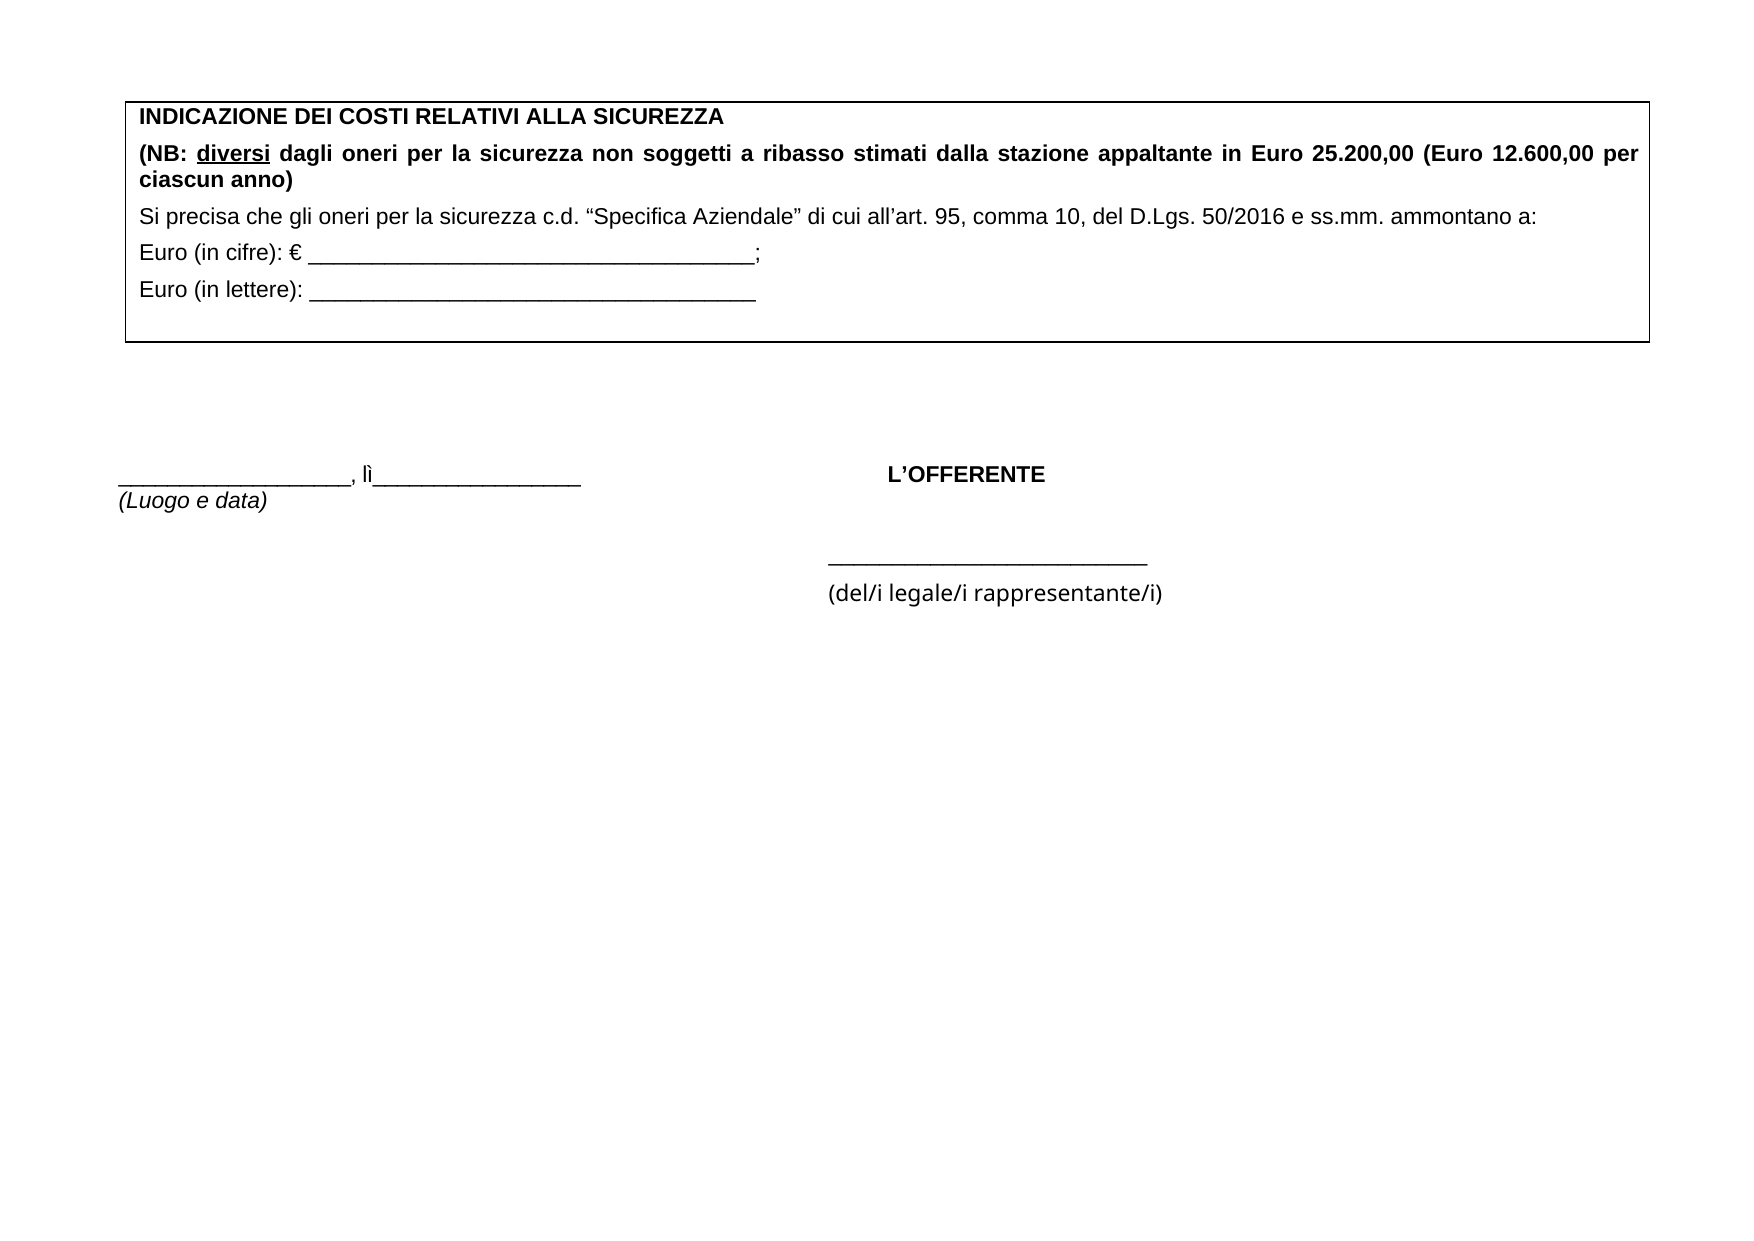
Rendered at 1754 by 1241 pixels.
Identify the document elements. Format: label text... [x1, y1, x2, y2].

text _________________________ [680, 540, 1669, 567]
text ___________________, lì_________________ L’OFFERENTE [118, 461, 1669, 487]
text INDICAZIONE DEI COSTI RELATIVI ALLA SICUREZZA [126, 103, 1649, 129]
text (Luogo e data) [118, 487, 1669, 514]
text Euro (in lettere): ___________________________________ [126, 274, 1649, 302]
text Euro (in cifre): € ___________________________________; [126, 238, 1649, 266]
text Si precisa che gli oneri per la sicurezza c.d. “Specifica Aziendale” di cui all’art. 95, comma 10, del D.Lgs. 50/2016 e ss.mm. ammontano a: [126, 201, 1649, 229]
text (del/i legale/i rappresentante/i) [139, 577, 1640, 608]
text (NB: diversi dagli oneri per la sicurezza non soggetti a ribasso stimati dalla stazione appaltante in Euro 25.200,00 (Euro 12.600,00 per ciascun anno) [126, 138, 1649, 192]
